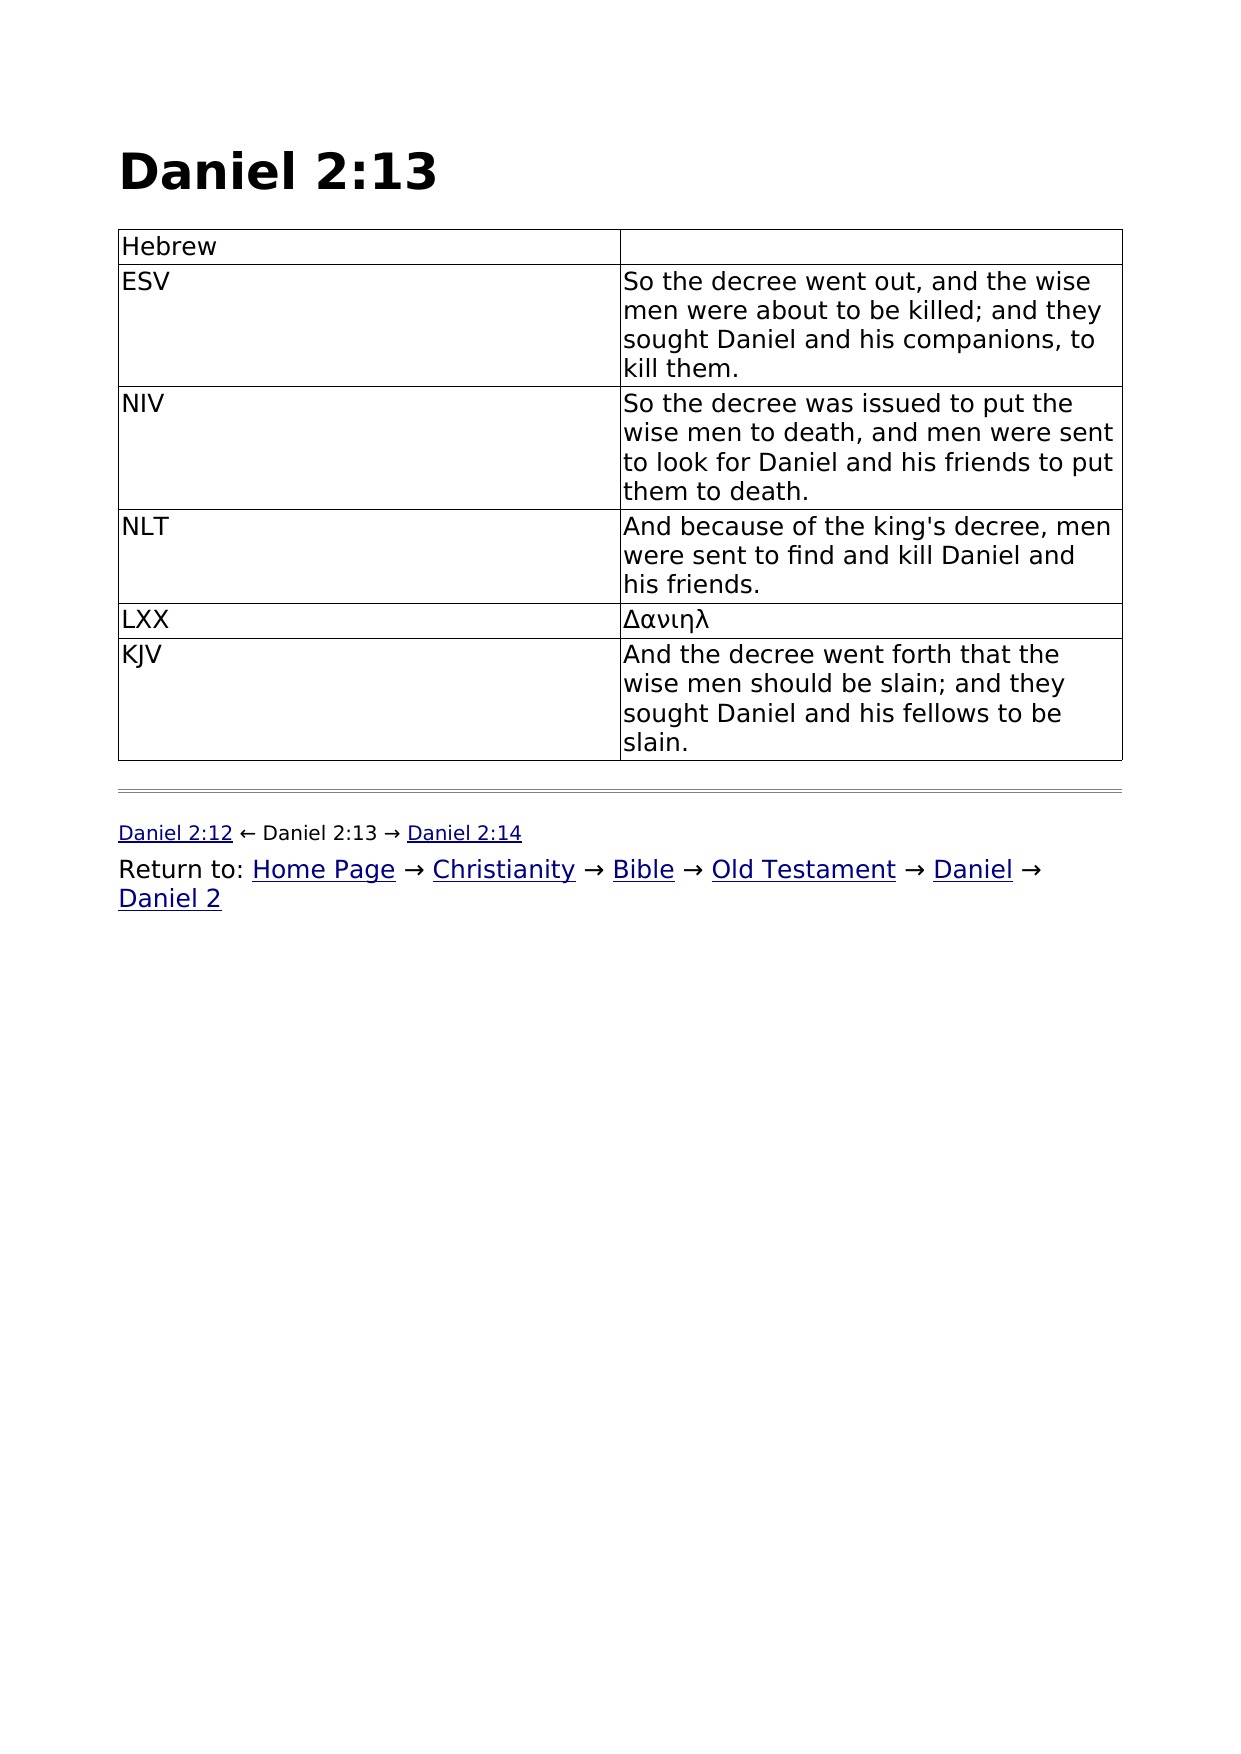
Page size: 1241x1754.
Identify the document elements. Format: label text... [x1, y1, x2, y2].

table_cell So the decree went out, and the wise men were about to be killed; and they sought Daniel and his companions, to kill them. [621, 265, 1122, 386]
table_cell LXX [119, 604, 620, 637]
table_cell KJV [119, 639, 620, 760]
table_cell So the decree was issued to put the wise men to death, and men were sent to look for Daniel and his friends to put them to death. [621, 387, 1122, 509]
subtitle Daniel 2:13 [118, 143, 1122, 201]
table_cell NIV [119, 387, 620, 509]
table_cell And because of the king's decree, men were sent to find and kill Daniel and his friends. [621, 510, 1122, 602]
table_cell And the decree went forth that the wise men should be slain; and they sought Daniel and his fellows to be slain. [621, 639, 1122, 760]
table_header [621, 230, 1122, 264]
text Return to: Home Page → Christianity → Bible → Old Testament → Daniel → Daniel 2 [118, 855, 1122, 914]
table_cell NLT [119, 510, 620, 602]
table_cell ESV [119, 265, 620, 386]
table_header Hebrew [119, 230, 620, 264]
table_cell Δανιηλ [621, 604, 1122, 637]
text Daniel 2:12 ← Daniel 2:13 → Daniel 2:14 [118, 821, 1122, 855]
